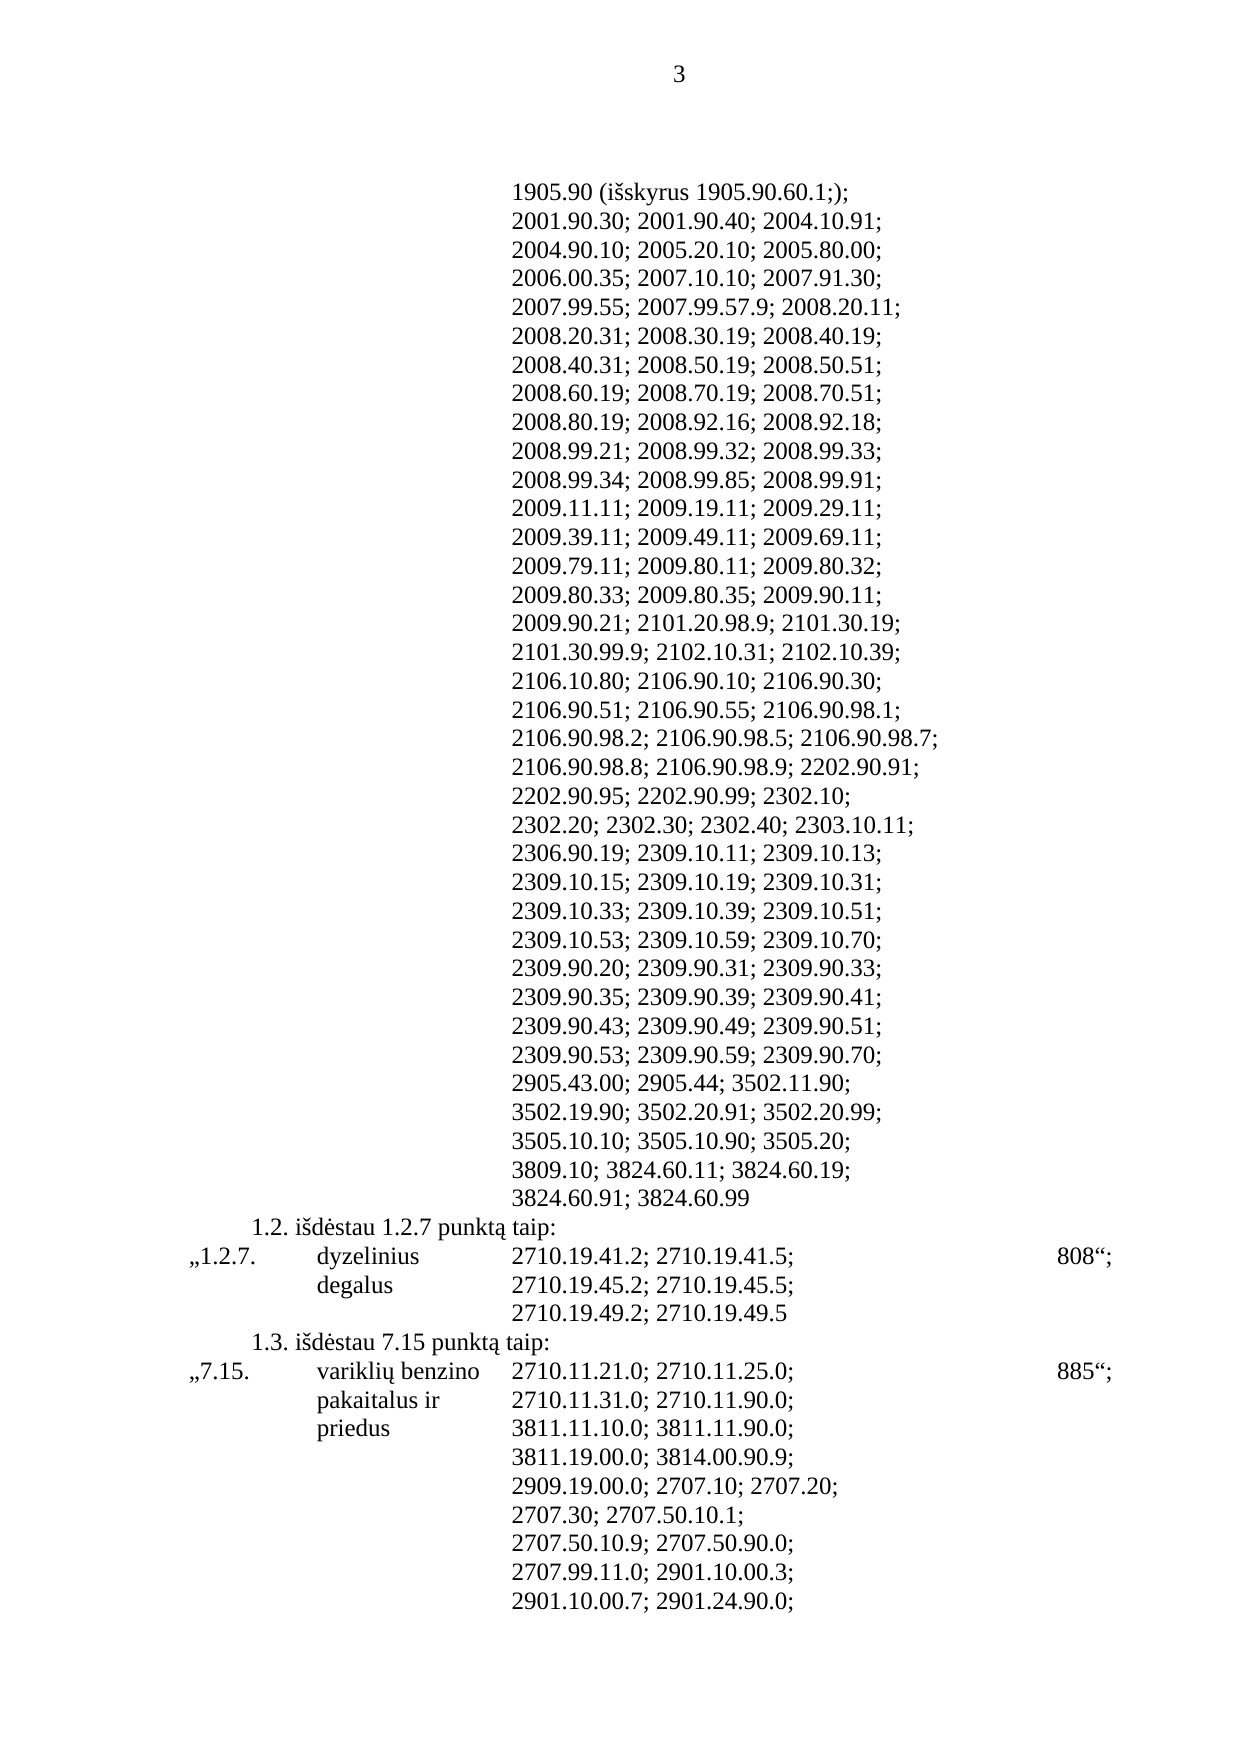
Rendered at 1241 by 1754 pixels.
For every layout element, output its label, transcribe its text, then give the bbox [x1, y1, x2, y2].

table_cell [177, 839, 305, 867]
table_cell priedus [305, 1414, 500, 1442]
table_cell [177, 954, 305, 982]
table_cell [177, 666, 305, 695]
table_cell [1046, 1155, 1201, 1183]
table_cell [177, 982, 305, 1011]
table_cell [305, 752, 500, 781]
table_cell 3824.60.91; 3824.60.99 [500, 1184, 1046, 1212]
table_cell [177, 1011, 305, 1040]
table_cell [1046, 379, 1201, 407]
table_cell [305, 551, 500, 580]
table_cell 2008.99.21; 2008.99.32; 2008.99.33; [500, 436, 1046, 465]
table_cell 2309.90.53; 2309.90.59; 2309.90.70; [500, 1040, 1046, 1068]
table_cell [1046, 264, 1201, 292]
text 1.2. išdėstau 1.2.7 punktą taip: [177, 1212, 1181, 1241]
table_cell 3811.19.00.0; 3814.00.90.9; [500, 1442, 1046, 1471]
table_cell [305, 1442, 500, 1471]
table_cell 2008.60.19; 2008.70.19; 2008.70.51; [500, 379, 1046, 407]
table_header 885“; [1046, 1356, 1176, 1385]
table_cell [1046, 637, 1201, 666]
table_cell [177, 1414, 305, 1442]
table_cell [1046, 666, 1201, 695]
table_cell pakaitalus ir [305, 1385, 500, 1413]
table_cell [305, 839, 500, 867]
table_cell 2101.30.99.9; 2102.10.31; 2102.10.39; [500, 637, 1046, 666]
table_cell 2106.90.98.2; 2106.90.98.5; 2106.90.98.7; [500, 724, 1046, 752]
table_cell [1046, 896, 1201, 925]
table_cell [305, 177, 500, 206]
table_cell 2009.80.33; 2009.80.35; 2009.90.11; [500, 580, 1046, 608]
table_cell [1046, 1069, 1201, 1097]
table_cell [305, 867, 500, 896]
table_cell [1046, 954, 1201, 982]
table_cell [177, 1155, 305, 1183]
table_cell 2309.90.43; 2309.90.49; 2309.90.51; [500, 1011, 1046, 1040]
table_cell [305, 1155, 500, 1183]
table_cell 2302.20; 2302.30; 2302.40; 2303.10.11; [500, 810, 1046, 838]
table_cell [1046, 839, 1201, 867]
table_cell 2008.20.31; 2008.30.19; 2008.40.19; [500, 321, 1046, 350]
table_cell [305, 1184, 500, 1212]
table_cell [305, 1471, 500, 1500]
table_cell [1046, 292, 1201, 321]
table_cell [1046, 1557, 1176, 1586]
table_cell [1046, 1184, 1201, 1212]
table_cell 3811.11.10.0; 3811.11.90.0; [500, 1414, 1046, 1442]
table_cell [177, 206, 305, 235]
table_cell [177, 235, 305, 263]
table_cell [1046, 781, 1201, 810]
table_cell 2309.10.33; 2309.10.39; 2309.10.51; [500, 896, 1046, 925]
table_cell 3502.19.90; 3502.20.91; 3502.20.99; [500, 1097, 1046, 1126]
table_cell [1046, 177, 1201, 206]
table_cell [1046, 465, 1201, 493]
table_header 2710.11.21.0; 2710.11.25.0; [500, 1356, 1046, 1385]
table_cell [305, 407, 500, 436]
table_cell [1046, 1442, 1176, 1471]
table_cell [305, 609, 500, 637]
table_header variklių benzino [305, 1356, 500, 1385]
table_cell 2008.80.19; 2008.92.16; 2008.92.18; [500, 407, 1046, 436]
table_cell [305, 206, 500, 235]
table_cell [1046, 551, 1201, 580]
table_cell [305, 1011, 500, 1040]
table_cell [177, 1184, 305, 1212]
table_cell [1046, 1471, 1176, 1500]
table_cell [1046, 1299, 1201, 1327]
table_cell [305, 1557, 500, 1586]
table_cell [1046, 350, 1201, 378]
table_cell [177, 465, 305, 493]
table_cell [305, 1126, 500, 1155]
table_header dyzelinius [305, 1241, 500, 1270]
table_cell [177, 695, 305, 723]
table_cell [177, 637, 305, 666]
table_cell [1046, 206, 1201, 235]
table_cell [1046, 695, 1201, 723]
table_cell [305, 954, 500, 982]
table_cell [177, 1270, 305, 1298]
table_cell 2106.90.51; 2106.90.55; 2106.90.98.1; [500, 695, 1046, 723]
table_cell 2008.40.31; 2008.50.19; 2008.50.51; [500, 350, 1046, 378]
table_cell [305, 292, 500, 321]
table_cell 2710.11.31.0; 2710.11.90.0; [500, 1385, 1046, 1413]
table_cell [177, 522, 305, 551]
table_cell [1046, 494, 1201, 522]
table_cell [177, 292, 305, 321]
table_cell [177, 810, 305, 838]
table_cell 2009.39.11; 2009.49.11; 2009.69.11; [500, 522, 1046, 551]
table_cell 2006.00.35; 2007.10.10; 2007.91.30; [500, 264, 1046, 292]
table_cell 2710.19.45.2; 2710.19.45.5; [500, 1270, 1046, 1298]
table_cell [177, 1097, 305, 1126]
table_cell [305, 724, 500, 752]
table_cell 2309.90.35; 2309.90.39; 2309.90.41; [500, 982, 1046, 1011]
text 1.3. išdėstau 7.15 punktą taip: [177, 1327, 1181, 1356]
table_cell 2106.10.80; 2106.90.10; 2106.90.30; [500, 666, 1046, 695]
table_cell [1046, 522, 1201, 551]
table_cell [1046, 1040, 1201, 1068]
table_cell [1046, 580, 1201, 608]
table_cell [305, 1500, 500, 1528]
table_cell [1046, 1414, 1176, 1442]
table_cell [305, 1097, 500, 1126]
table_cell [177, 867, 305, 896]
table_cell [305, 436, 500, 465]
table_cell [305, 379, 500, 407]
table_cell 2306.90.19; 2309.10.11; 2309.10.13; [500, 839, 1046, 867]
table_cell [305, 522, 500, 551]
table_cell [177, 321, 305, 350]
table_cell [177, 1557, 305, 1586]
table_cell [177, 407, 305, 436]
table_cell [1046, 925, 1201, 953]
table_cell 2707.50.10.9; 2707.50.90.0; [500, 1529, 1046, 1557]
table_cell [177, 379, 305, 407]
table_cell [305, 235, 500, 263]
table_cell [1046, 810, 1201, 838]
table_cell 2905.43.00; 2905.44; 3502.11.90; [500, 1069, 1046, 1097]
table_cell [305, 925, 500, 953]
table_cell 2009.90.21; 2101.20.98.9; 2101.30.19; [500, 609, 1046, 637]
table_cell [1046, 235, 1201, 263]
table_cell [305, 781, 500, 810]
table_cell [305, 494, 500, 522]
table_cell [1046, 1270, 1201, 1298]
table_cell [177, 1586, 305, 1615]
table_cell [305, 1586, 500, 1615]
table_cell 2008.99.34; 2008.99.85; 2008.99.91; [500, 465, 1046, 493]
table_cell [305, 810, 500, 838]
table_cell 2707.99.11.0; 2901.10.00.3; [500, 1557, 1046, 1586]
table_cell [305, 1299, 500, 1327]
table_cell [305, 350, 500, 378]
table_cell [1046, 1529, 1176, 1557]
table_cell [305, 321, 500, 350]
table_cell 2309.10.53; 2309.10.59; 2309.10.70; [500, 925, 1046, 953]
table_cell [1046, 1500, 1176, 1528]
table_cell [305, 580, 500, 608]
table_cell [177, 1126, 305, 1155]
table_cell 2901.10.00.7; 2901.24.90.0; [500, 1586, 1046, 1615]
table_cell 2009.11.11; 2009.19.11; 2009.29.11; [500, 494, 1046, 522]
table_cell 2007.99.55; 2007.99.57.9; 2008.20.11; [500, 292, 1046, 321]
table_cell 2202.90.95; 2202.90.99; 2302.10; [500, 781, 1046, 810]
table_cell 3809.10; 3824.60.11; 3824.60.19; [500, 1155, 1046, 1183]
table_cell [177, 1471, 305, 1500]
table_cell [177, 781, 305, 810]
table_cell [177, 1500, 305, 1528]
table_cell [1046, 1385, 1176, 1413]
table_cell [1046, 1097, 1201, 1126]
table_cell [1046, 609, 1201, 637]
table_cell 2707.30; 2707.50.10.1; [500, 1500, 1046, 1528]
table_cell 3505.10.10; 3505.10.90; 3505.20; [500, 1126, 1046, 1155]
table_header „7.15. [177, 1356, 305, 1385]
table_cell [1046, 321, 1201, 350]
table_cell [177, 580, 305, 608]
table_cell [177, 609, 305, 637]
table_cell [177, 1299, 305, 1327]
table_cell [1046, 724, 1201, 752]
table_cell 2309.10.15; 2309.10.19; 2309.10.31; [500, 867, 1046, 896]
table_cell [1046, 867, 1201, 896]
table_cell 2106.90.98.8; 2106.90.98.9; 2202.90.91; [500, 752, 1046, 781]
table_cell [1046, 1586, 1176, 1615]
table_cell [305, 637, 500, 666]
table_cell [1046, 436, 1201, 465]
table_header „1.2.7. [177, 1241, 305, 1270]
table_cell [177, 896, 305, 925]
table_cell degalus [305, 1270, 500, 1298]
table_cell [177, 494, 305, 522]
table_cell [177, 1040, 305, 1068]
table_cell 2309.90.20; 2309.90.31; 2309.90.33; [500, 954, 1046, 982]
table_header 808“; [1046, 1241, 1201, 1270]
table_cell [305, 896, 500, 925]
table_cell 2004.90.10; 2005.20.10; 2005.80.00; [500, 235, 1046, 263]
table_cell [177, 264, 305, 292]
table_cell [1046, 982, 1201, 1011]
table_cell [305, 1529, 500, 1557]
table_cell [305, 1069, 500, 1097]
table_cell 2001.90.30; 2001.90.40; 2004.10.91; [500, 206, 1046, 235]
table_cell [177, 752, 305, 781]
table_cell [305, 264, 500, 292]
table_cell [177, 925, 305, 953]
table_cell [305, 982, 500, 1011]
table_cell [177, 1529, 305, 1557]
table_cell 2009.79.11; 2009.80.11; 2009.80.32; [500, 551, 1046, 580]
table_cell [1046, 407, 1201, 436]
table_cell [177, 1385, 305, 1413]
table_cell [305, 666, 500, 695]
table_cell [305, 695, 500, 723]
table_header 2710.19.41.2; 2710.19.41.5; [500, 1241, 1046, 1270]
table_cell [177, 1069, 305, 1097]
table_cell [1046, 1126, 1201, 1155]
table_cell 2710.19.49.2; 2710.19.49.5 [500, 1299, 1046, 1327]
table_cell [305, 1040, 500, 1068]
table_cell [177, 177, 305, 206]
table_cell [177, 350, 305, 378]
table_cell [177, 436, 305, 465]
table_cell 1905.90 (išskyrus 1905.90.60.1;); [500, 177, 1046, 206]
table_cell [1046, 752, 1201, 781]
table_cell [177, 1442, 305, 1471]
table_cell [177, 724, 305, 752]
table_cell [1046, 1011, 1201, 1040]
table_cell [305, 465, 500, 493]
table_cell [177, 551, 305, 580]
table_cell 2909.19.00.0; 2707.10; 2707.20; [500, 1471, 1046, 1500]
